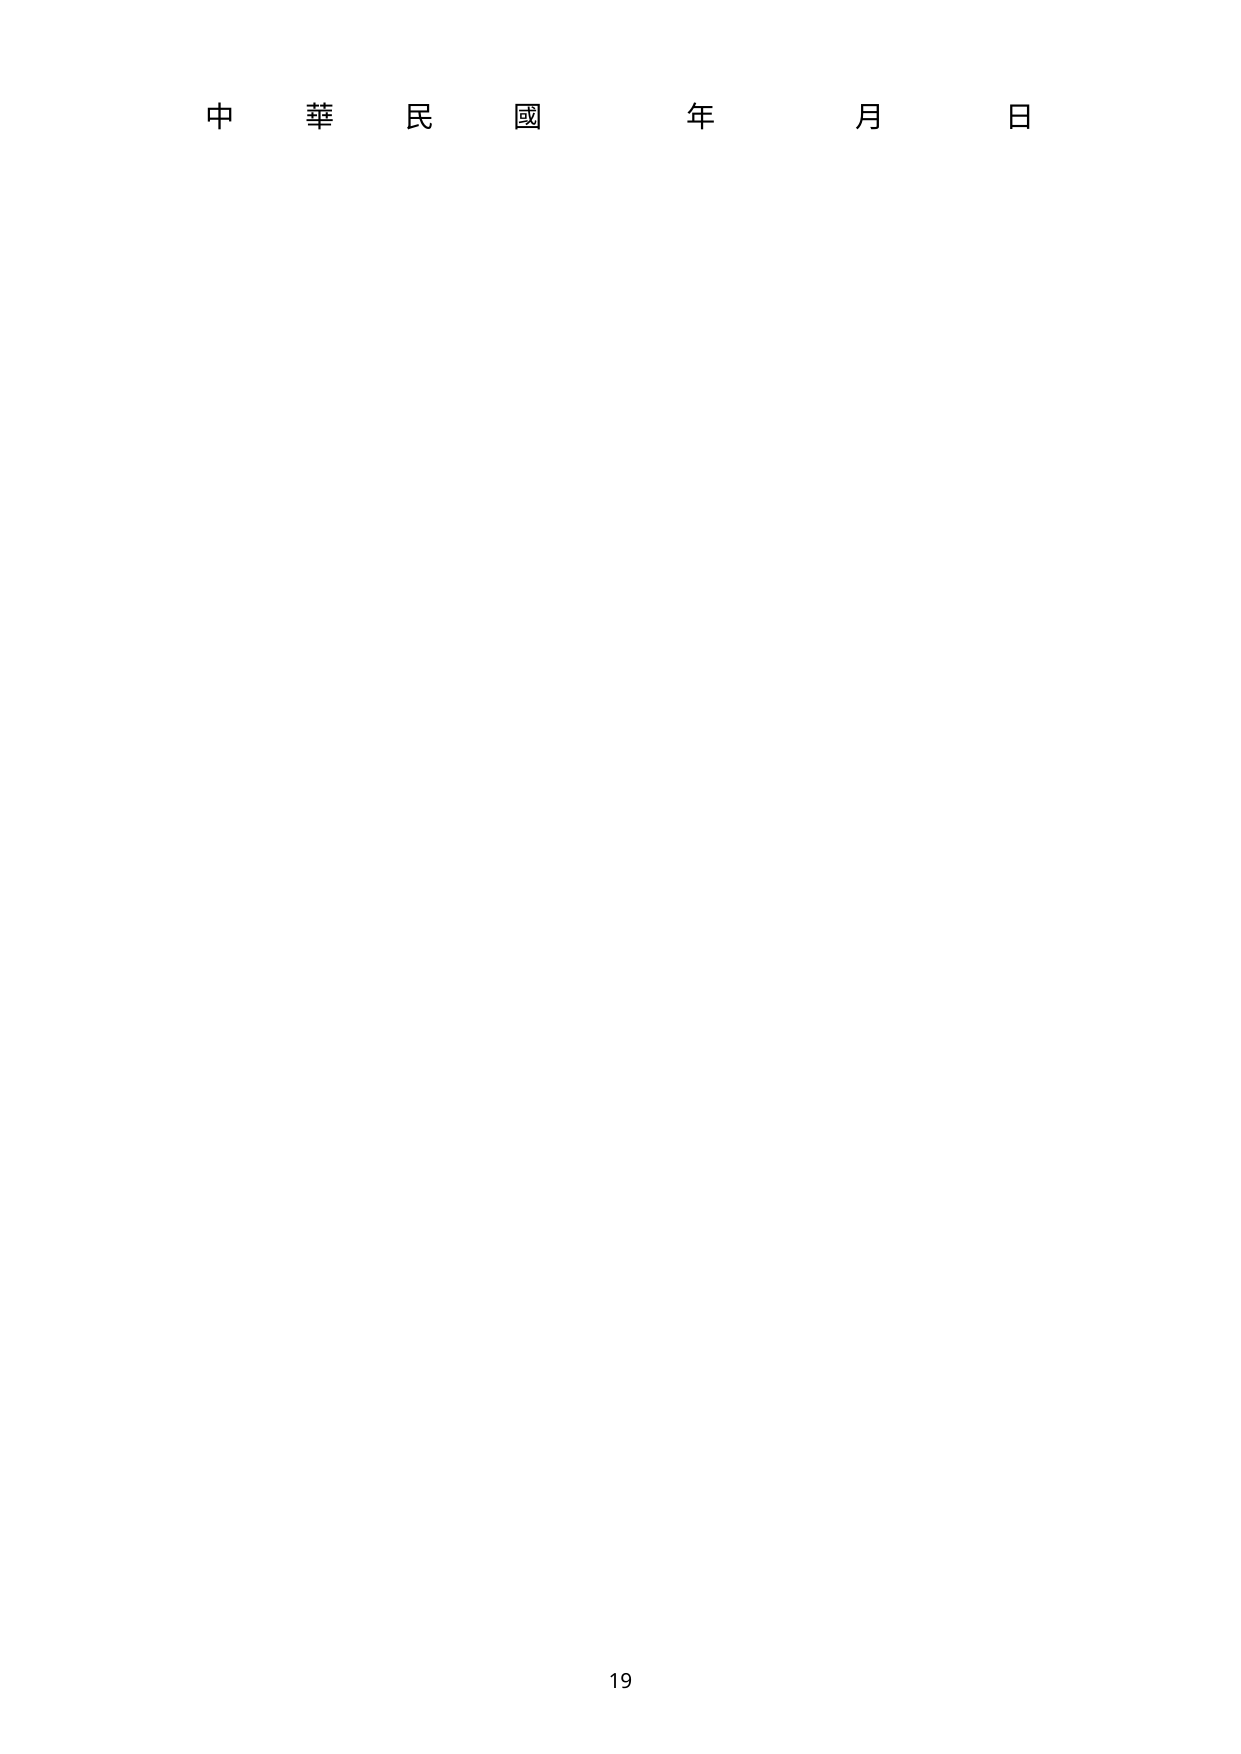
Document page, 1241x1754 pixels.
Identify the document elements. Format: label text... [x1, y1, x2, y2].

text 中 華 民 國 年 月 日 [118, 87, 1122, 137]
